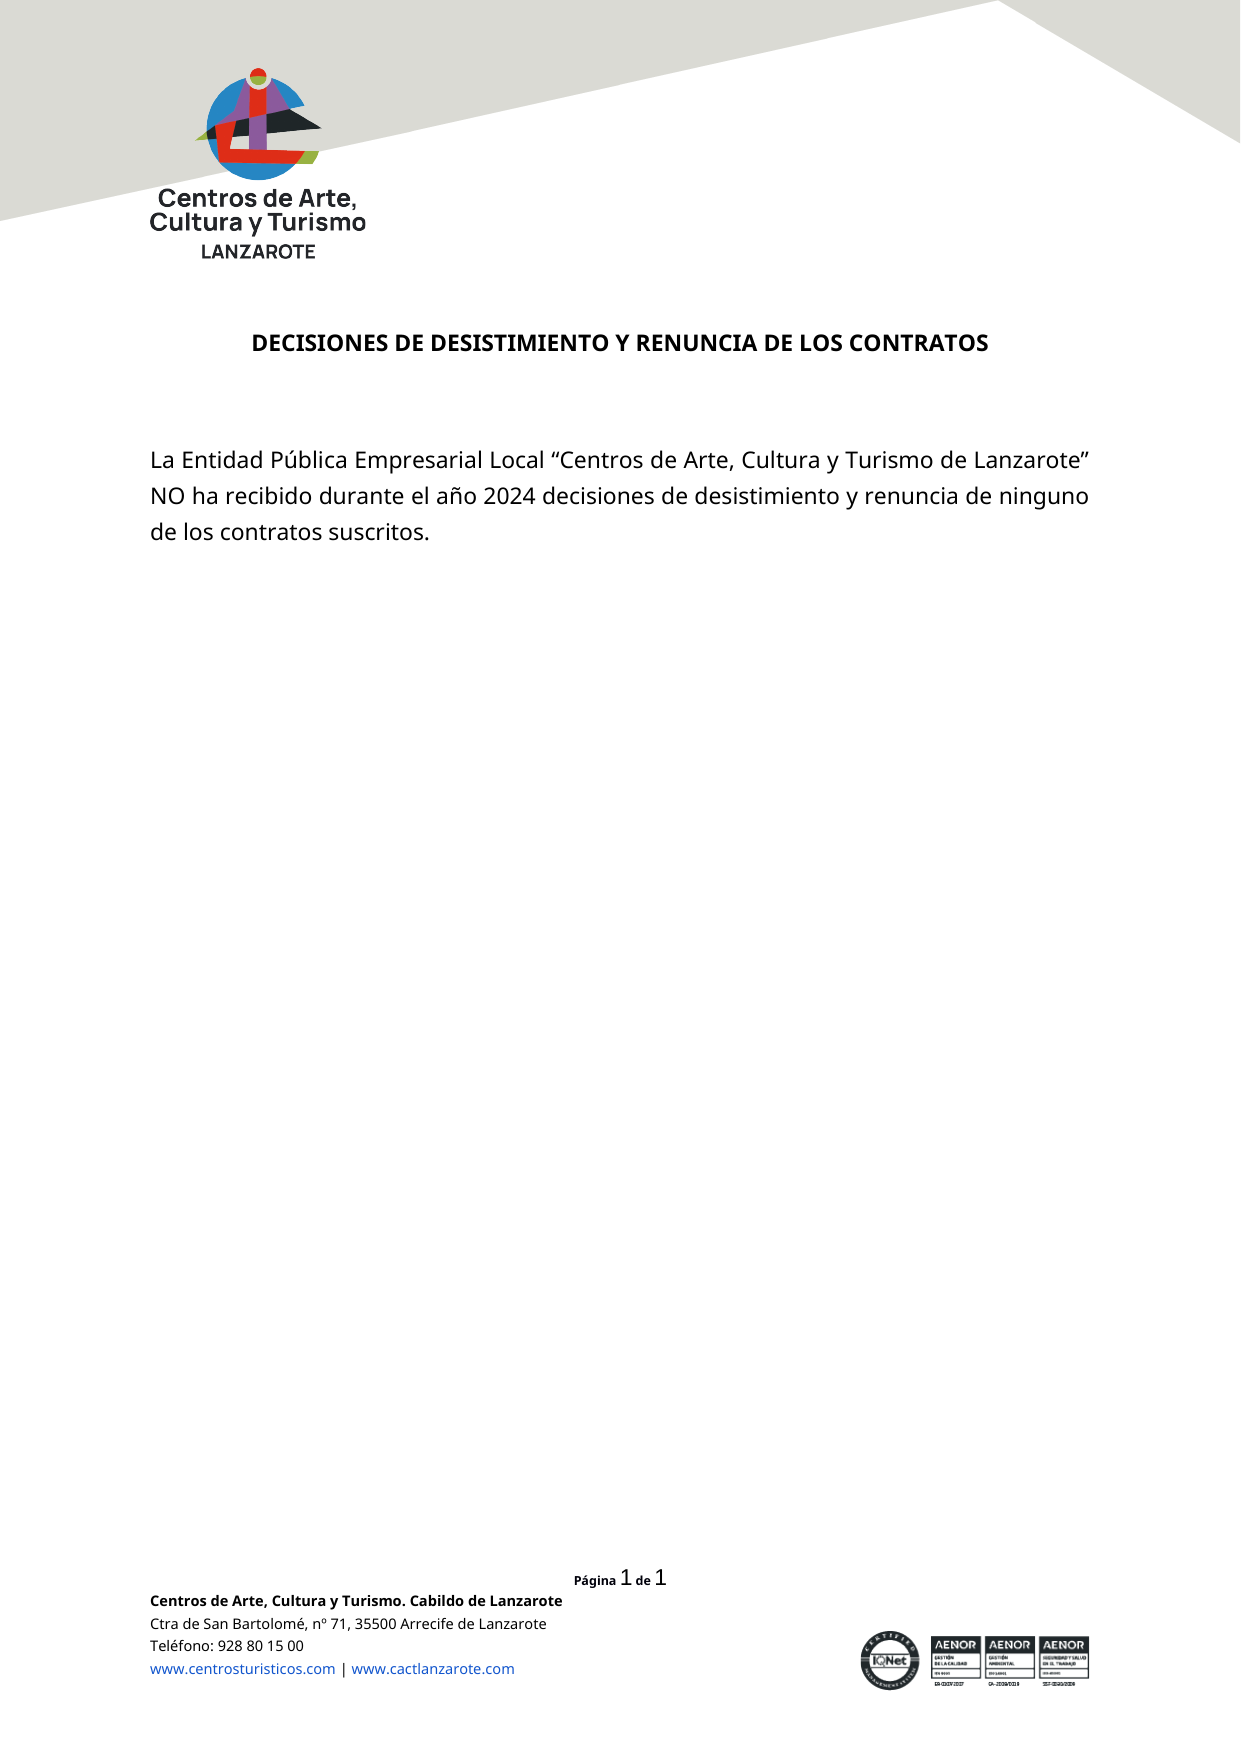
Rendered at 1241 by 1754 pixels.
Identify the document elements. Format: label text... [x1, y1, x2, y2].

picture [860, 1631, 1090, 1691]
text DECISIONES DE DESISTIMIENTO Y RENUNCIA DE LOS CONTRATOS [150, 327, 1090, 358]
text La Entidad Pública Empresarial Local “Centros de Arte, Cultura y Turismo de Lanzarote” NO ha recibido durante el año 2024 decisiones de desistimiento y renuncia de ninguno de los contratos suscritos. [150, 444, 1090, 547]
picture [0, 0, 1241, 259]
